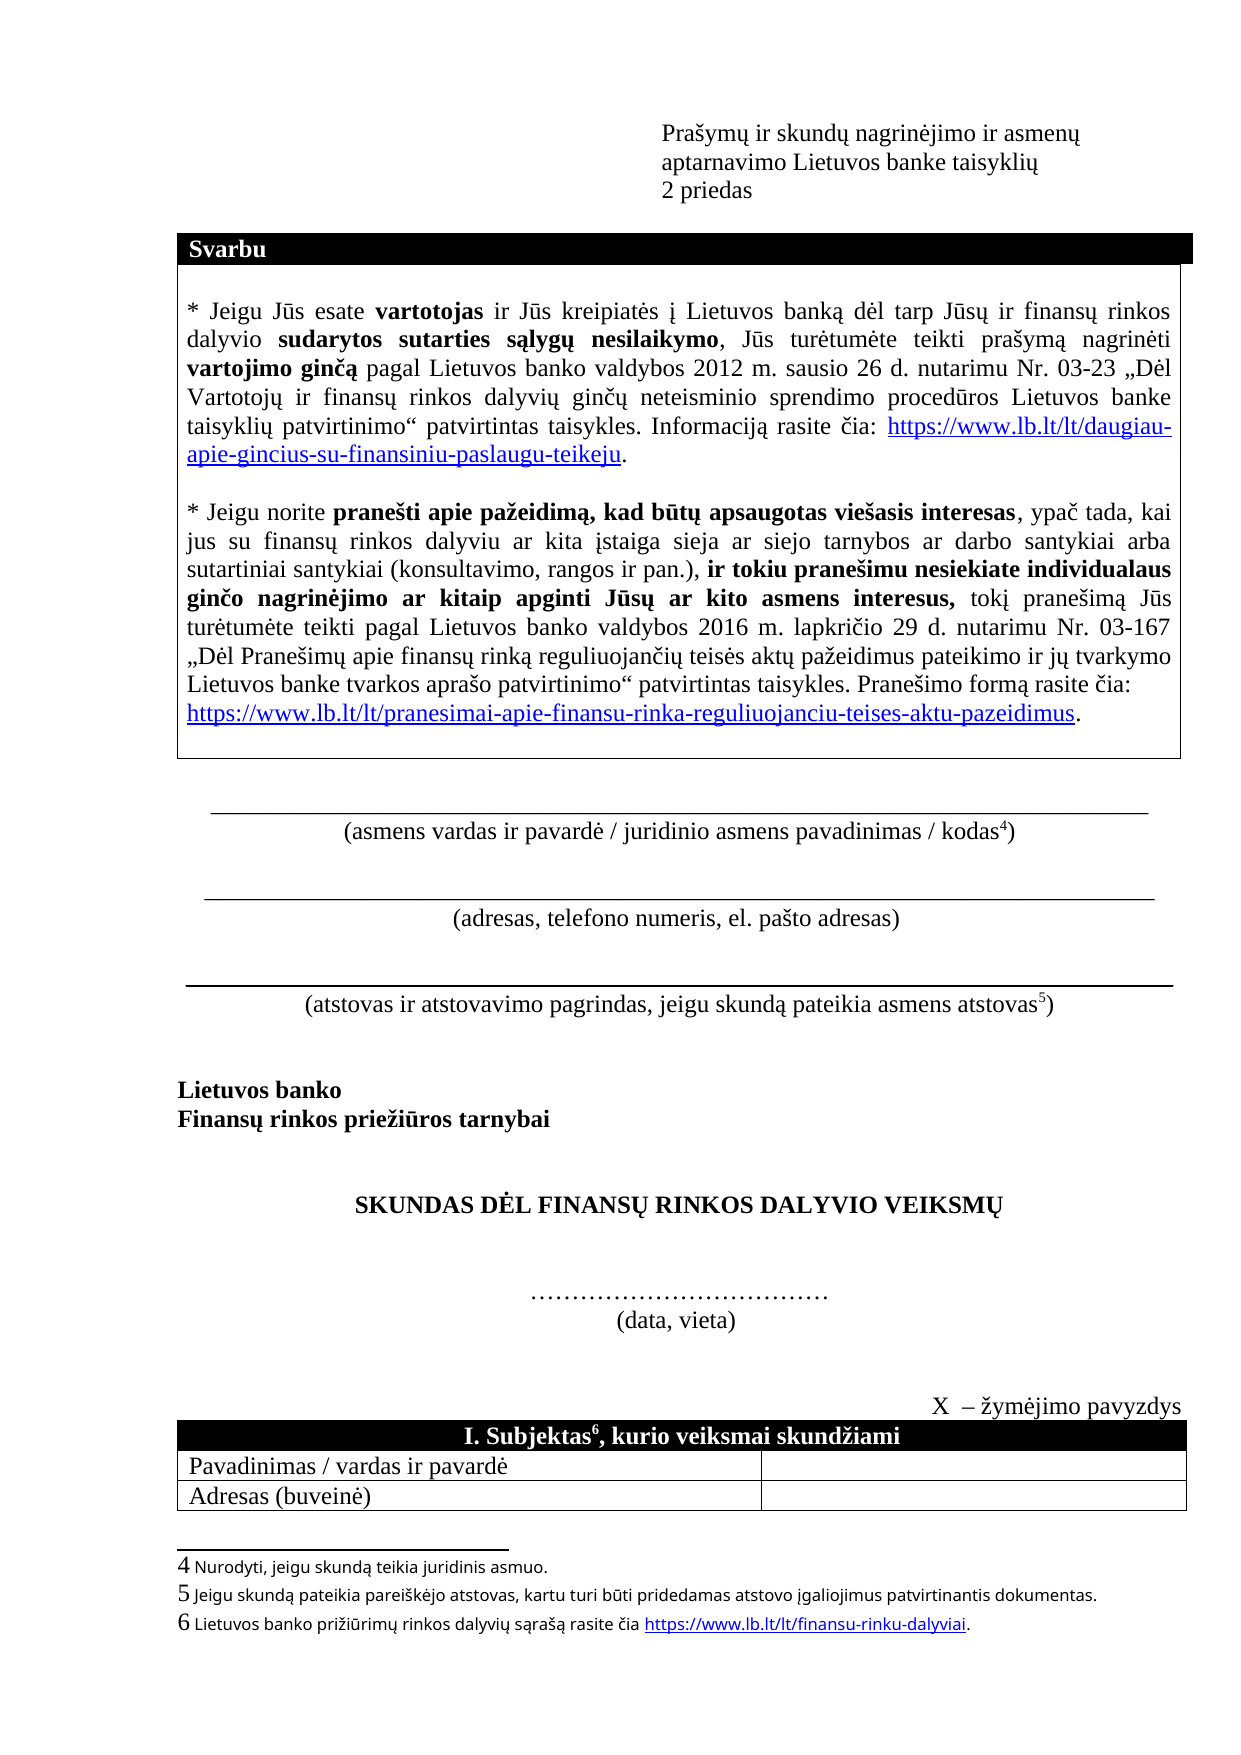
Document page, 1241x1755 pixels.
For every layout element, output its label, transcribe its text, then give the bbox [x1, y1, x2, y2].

text ____________________________________________________________________________ [177, 874, 1181, 903]
text _______________________________________________________________________________ [177, 960, 1181, 989]
text * Jeigu Jūs esate vartotojas ir Jūs kreipiatės į Lietuvos banką dėl tarp Jūsų ir finansų rinkos dalyvio sudarytos sutarties sąlygų nesilaikymo, Jūs turėtumėte teikti prašymą nagrinėti vartojimo ginčą pagal Lietuvos banko valdybos 2012 m. sausio 26 d. nutarimu Nr. 03-23 „Dėl Vartotojų ir finansų rinkos dalyvių ginčų neteisminio sprendimo procedūros Lietuvos banke taisyklių patvirtinimo“ patvirtintas taisykles. Informaciją rasite čia: https://www.lb.lt/lt/daugiau-apie-gincius-su-finansiniu-paslaugu-teikeju. [178, 293, 1180, 468]
text (data, vieta) [177, 1305, 1181, 1334]
text (adresas, telefono numeris, el. pašto adresas) [177, 903, 1181, 931]
text ……………………………… [177, 1276, 1181, 1305]
text ___________________________________________________________________________ [177, 788, 1181, 816]
text (asmens vardas ir pavardė / juridinio asmens pavadinimas / kodas) [177, 816, 1181, 845]
text SKUNDAS DĖL FINANSŲ RINKOS DALYVIO VEIKSMŲ [177, 1190, 1181, 1219]
text Lietuvos banko [177, 1075, 1181, 1104]
text Jeigu skundą pateikia pareiškėjo atstovas, kartu turi būti pridedamas atstovo įgaliojimus patvirtinantis dokumentas. [177, 1578, 1181, 1607]
text 2 priedas [661, 176, 1181, 204]
text (atstovas ir atstovavimo pagrindas, jeigu skundą pateikia asmens atstovas) [177, 989, 1181, 1018]
table_header I. Subjektas, kurio veiksmai skundžiami [178, 1421, 1186, 1450]
table_header Svarbu [178, 234, 1192, 263]
table_cell Pavadinimas / vardas ir pavardė [178, 1451, 761, 1480]
table_cell [762, 1481, 1186, 1509]
text * Jeigu norite pranešti apie pažeidimą, kad būtų apsaugotas viešasis interesas, ypač tada, kai jus su finansų rinkos dalyviu ar kita įstaiga sieja ar siejo tarnybos ar darbo santykiai arba sutartiniai santykiai (konsultavimo, rangos ir pan.), ir tokiu pranešimu nesiekiate individualaus ginčo nagrinėjimo ar kitaip apginti Jūsų ar kito asmens interesus, tokį pranešimą Jūs turėtumėte teikti pagal Lietuvos banko valdybos 2016 m. lapkričio 29 d. nutarimu Nr. 03-167 „Dėl Pranešimų apie finansų rinką reguliuojančių teisės aktų pažeidimus pateikimo ir jų tvarkymo Lietuvos banke tvarkos aprašo patvirtinimo“ patvirtintas taisykles. Pranešimo formą rasite čia: [178, 494, 1180, 695]
text https://www.lb.lt/lt/pranesimai-apie-finansu-rinka-reguliuojanciu-teises-aktu-pazeidimus. [178, 695, 1180, 727]
text Finansų rinkos priežiūros tarnybai [177, 1104, 1181, 1133]
text X – žymėjimo pavyzdys [177, 1391, 1181, 1420]
text aptarnavimo Lietuvos banke taisyklių [661, 147, 1181, 176]
text Nurodyti, jeigu skundą teikia juridinis asmuo. [177, 1550, 1181, 1578]
table_cell Adresas (buveinė) [178, 1481, 761, 1509]
text Prašymų ir skundų nagrinėjimo ir asmenų [661, 118, 1181, 147]
table_cell [762, 1451, 1186, 1480]
